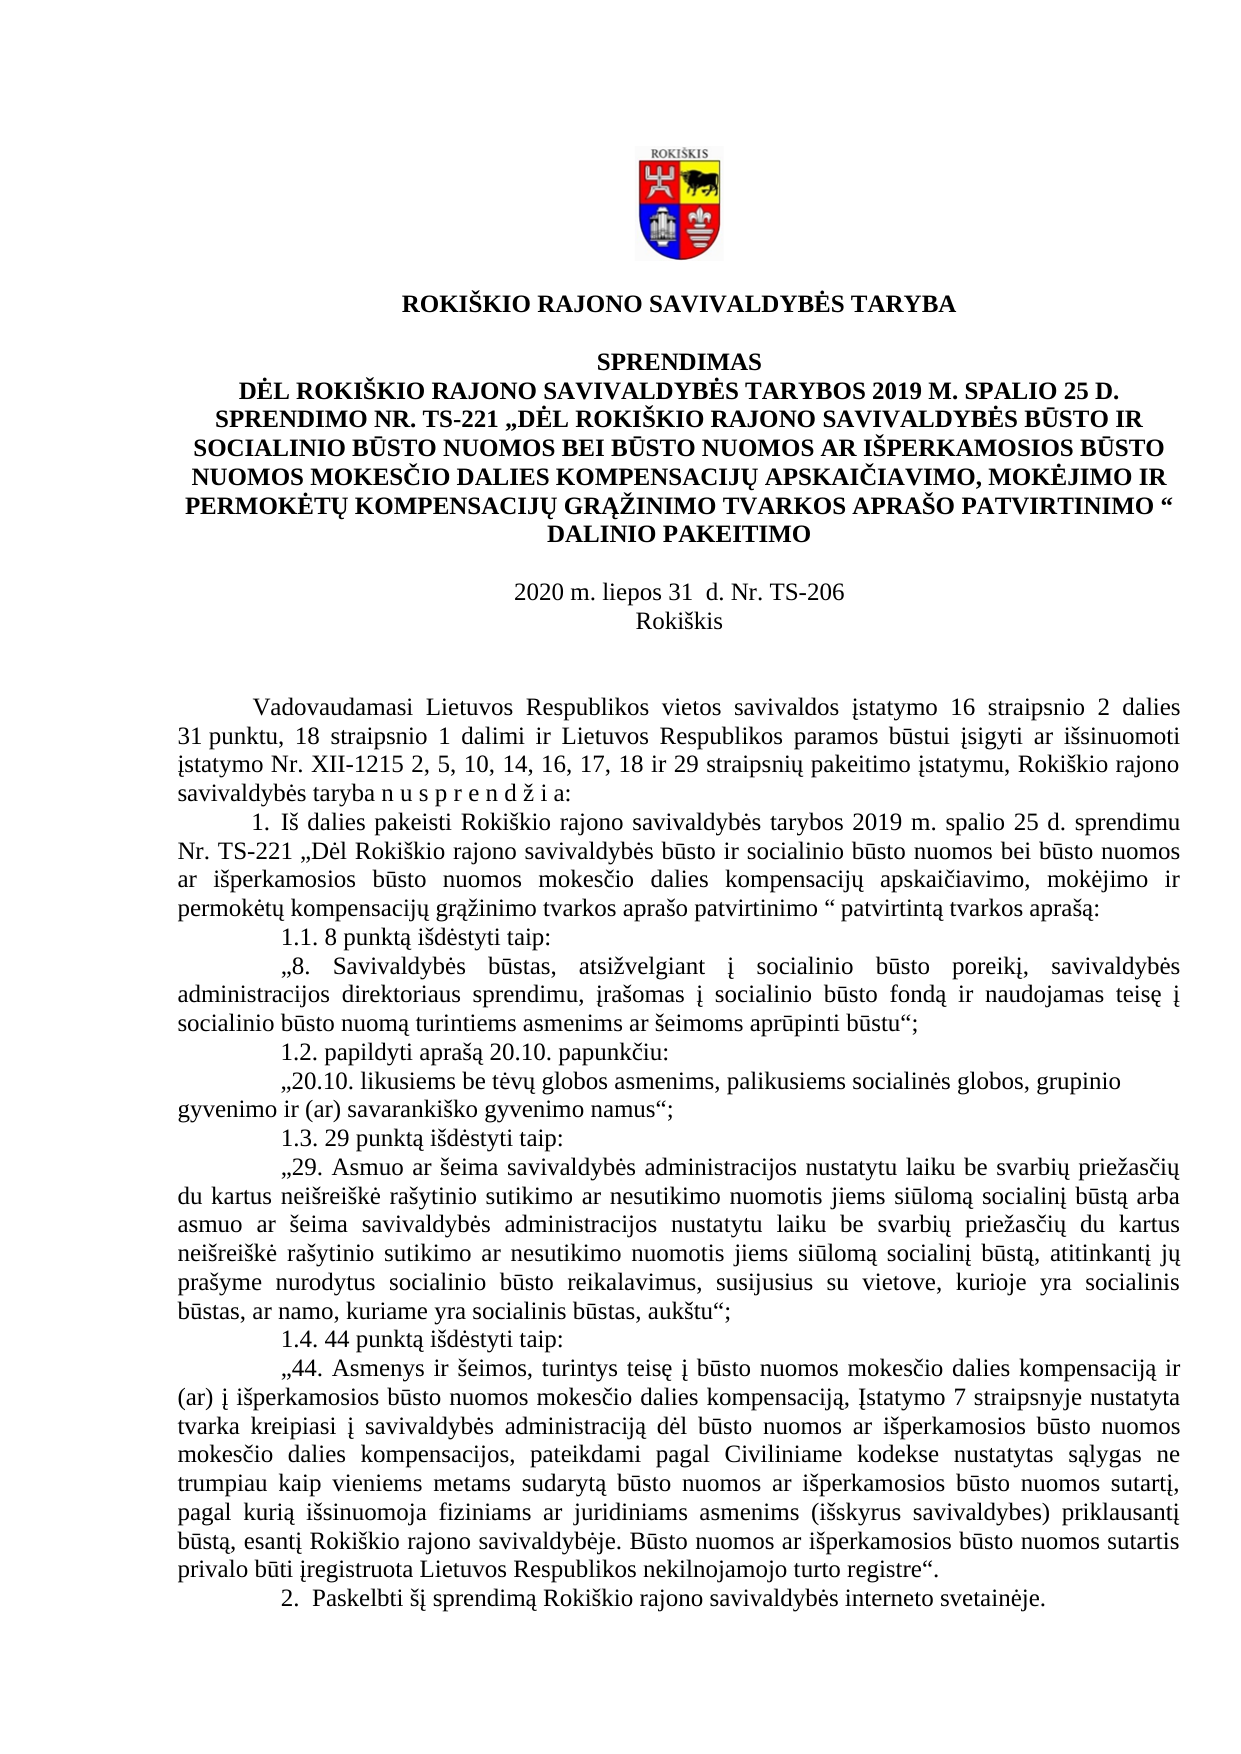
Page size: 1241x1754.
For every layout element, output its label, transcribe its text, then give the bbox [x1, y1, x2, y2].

text „29. Asmuo ar šeima savivaldybės administracijos nustatytu laiku be svarbių priežasčių du kartus neišreiškė rašytinio sutikimo ar nesutikimo nuomotis jiems siūlomą socialinį būstą arba asmuo ar šeima savivaldybės administracijos nustatytu laiku be svarbių priežasčių du kartus neišreiškė rašytinio sutikimo ar nesutikimo nuomotis jiems siūlomą socialinį būstą, atitinkantį jų prašyme nurodytus socialinio būsto reikalavimus, susijusius su vietove, kurioje yra socialinis būstas, ar namo, kuriame yra socialinis būstas, aukštu“; [177, 1152, 1181, 1324]
text 2020 m. liepos 31 d. Nr. TS-206 [177, 577, 1181, 606]
text ROKIŠKIO RAJONO SAVIVALDYBĖS TARYBA [177, 289, 1181, 318]
text 1.1. 8 punktą išdėstyti taip: [177, 922, 1181, 951]
text 1.3. 29 punktą išdėstyti taip: [177, 1123, 1181, 1152]
text 1.4. 44 punktą išdėstyti taip: [177, 1324, 1181, 1353]
text „20.10. likusiems be tėvų globos asmenims, palikusiems socialinės globos, grupinio [280, 1066, 1181, 1094]
text 2. Paskelbti šį sprendimą Rokiškio rajono savivaldybės interneto svetainėje. [177, 1583, 1181, 1612]
text 1. Iš dalies pakeisti Rokiškio rajono savivaldybės tarybos 2019 m. spalio 25 d. sprendimu Nr. TS-221 „Dėl Rokiškio rajono savivaldybės būsto ir socialinio būsto nuomos bei būsto nuomos ar išperkamosios būsto nuomos mokesčio dalies kompensacijų apskaičiavimo, mokėjimo ir permokėtų kompensacijų grąžinimo tvarkos aprašo patvirtinimo “ patvirtintą tvarkos aprašą: [177, 807, 1181, 922]
text „8. Savivaldybės būstas, atsižvelgiant į socialinio būsto poreikį, savivaldybės administracijos direktoriaus sprendimu, įrašomas į socialinio būsto fondą ir naudojamas teisę į socialinio būsto nuomą turintiems asmenims ar šeimoms aprūpinti būstu“; [177, 951, 1181, 1037]
text Vadovaudamasi Lietuvos Respublikos vietos savivaldos įstatymo 16 straipsnio 2 dalies 31 punktu, 18 straipsnio 1 dalimi ir Lietuvos Respublikos paramos būstui įsigyti ar išsinuomoti įstatymo Nr. XII-1215 2, 5, 10, 14, 16, 17, 18 ir 29 straipsnių pakeitimo įstatymu, Rokiškio rajono savivaldybės taryba n u s p r e n d ž i a: [177, 692, 1181, 807]
text Rokiškis [177, 606, 1181, 634]
text SPRENDIMAS [177, 347, 1181, 376]
text „44. Asmenys ir šeimos, turintys teisę į būsto nuomos mokesčio dalies kompensaciją ir (ar) į išperkamosios būsto nuomos mokesčio dalies kompensaciją, Įstatymo 7 straipsnyje nustatyta tvarka kreipiasi į savivaldybės administraciją dėl būsto nuomos ar išperkamosios būsto nuomos mokesčio dalies kompensacijos, pateikdami pagal Civiliniame kodekse nustatytas sąlygas ne trumpiau kaip vieniems metams sudarytą būsto nuomos ar išperkamosios būsto nuomos sutartį, pagal kurią išsinuomoja fiziniams ar juridiniams asmenims (išskyrus savivaldybes) priklausantį būstą, esantį Rokiškio rajono savivaldybėje. Būsto nuomos ar išperkamosios būsto nuomos sutartis privalo būti įregistruota Lietuvos Respublikos nekilnojamojo turto registre“. [177, 1353, 1181, 1583]
text DĖL ROKIŠKIO RAJONO SAVIVALDYBĖS TARYBOS 2019 M. SPALIO 25 D. SPRENDIMO NR. TS-221 „DĖL ROKIŠKIO RAJONO SAVIVALDYBĖS BŪSTO IR SOCIALINIO BŪSTO NUOMOS BEI BŪSTO NUOMOS AR IŠPERKAMOSIOS BŪSTO NUOMOS MOKESČIO DALIES KOMPENSACIJŲ APSKAIČIAVIMO, MOKĖJIMO IR PERMOKĖTŲ KOMPENSACIJŲ GRĄŽINIMO TVARKOS APRAŠO PATVIRTINIMO “ DALINIO PAKEITIMO [177, 376, 1181, 548]
text 1.2. papildyti aprašą 20.10. papunkčiu: [280, 1037, 1181, 1066]
text gyvenimo ir (ar) savarankiško gyvenimo namus“; [177, 1094, 1181, 1123]
